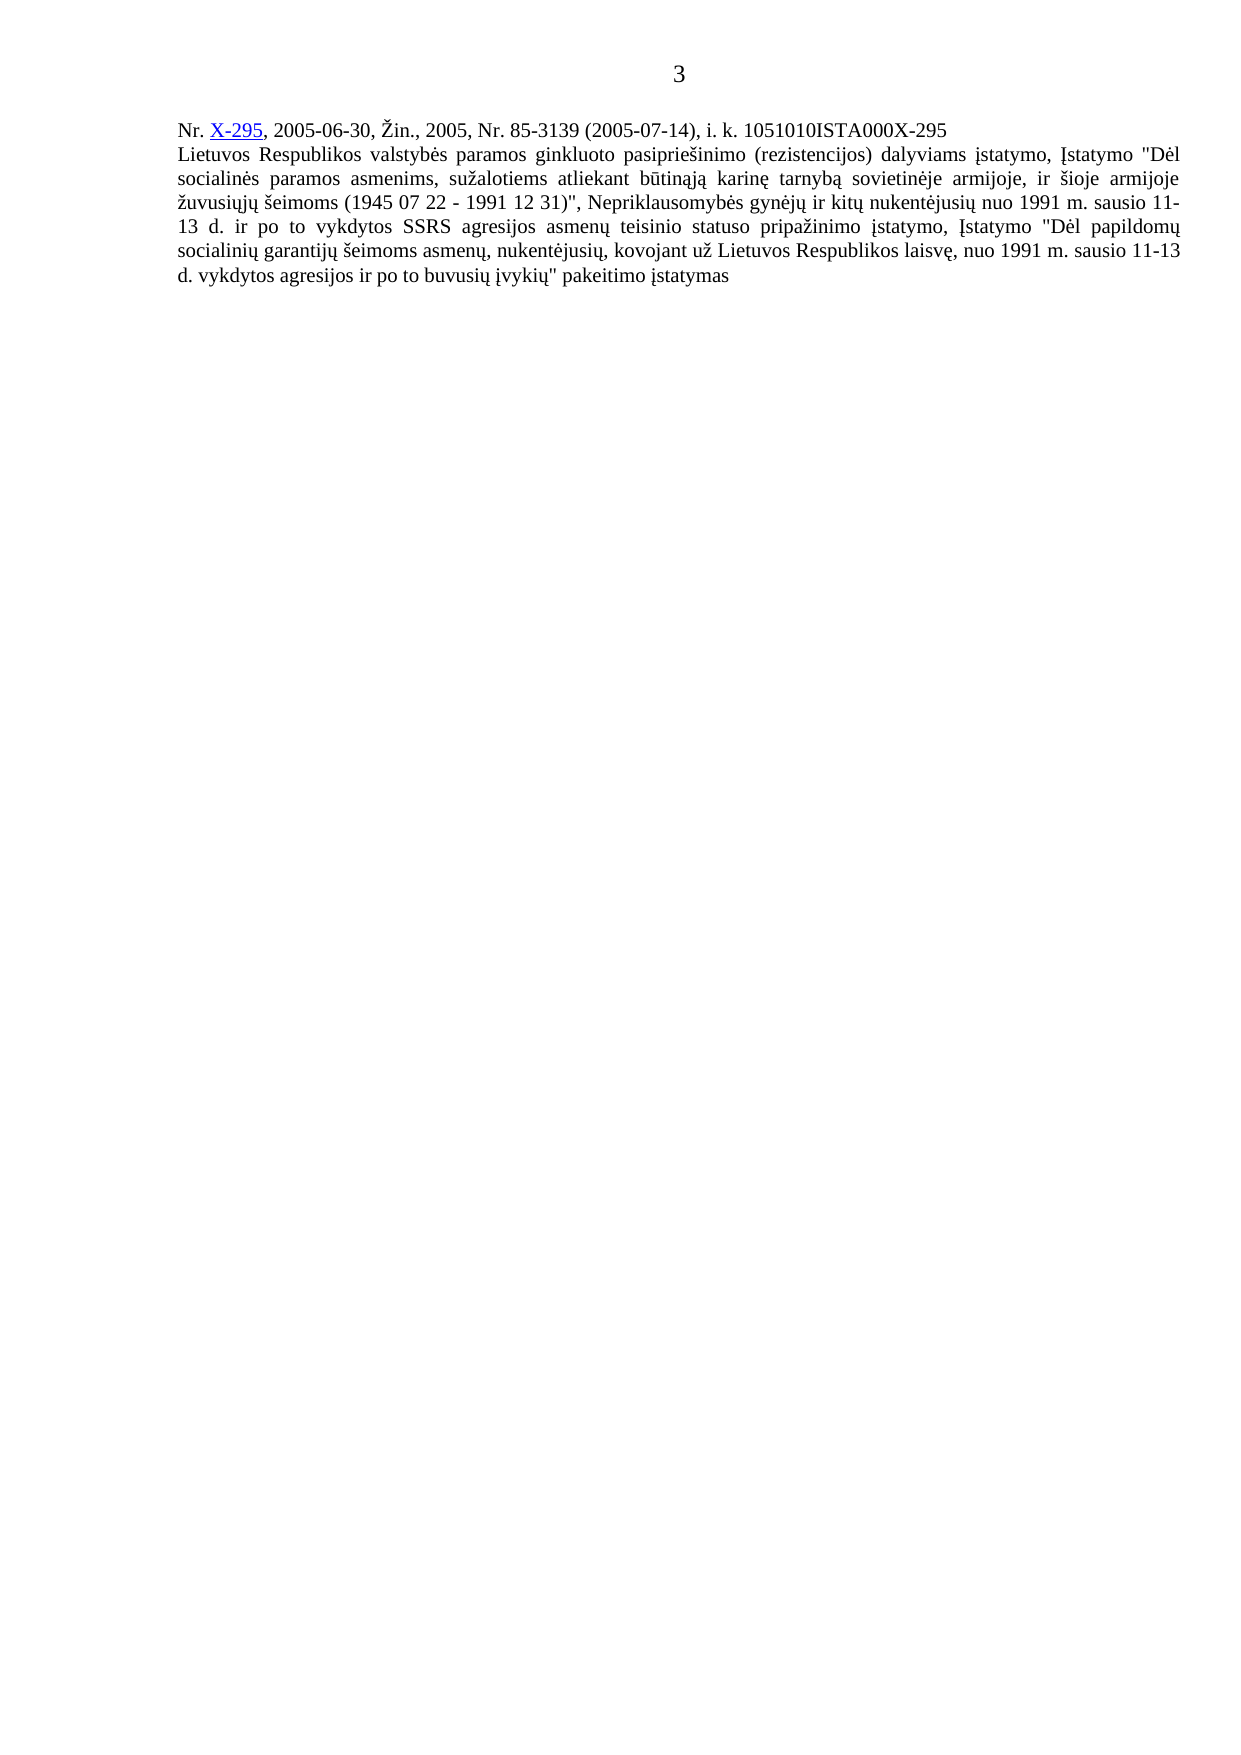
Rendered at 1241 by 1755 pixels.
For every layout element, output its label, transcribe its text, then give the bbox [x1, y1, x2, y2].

text Lietuvos Respublikos valstybės paramos ginkluoto pasipriešinimo (rezistencijos) dalyviams įstatymo, Įstatymo "Dėl socialinės paramos asmenims, sužalotiems atliekant būtinąją karinę tarnybą sovietinėje armijoje, ir šioje armijoje žuvusiųjų šeimoms (1945 07 22 - 1991 12 31)", Nepriklausomybės gynėjų ir kitų nukentėjusių nuo 1991 m. sausio 11-13 d. ir po to vykdytos SSRS agresijos asmenų teisinio statuso pripažinimo įstatymo, Įstatymo "Dėl papildomų socialinių garantijų šeimoms asmenų, nukentėjusių, kovojant už Lietuvos Respublikos laisvę, nuo 1991 m. sausio 11-13 d. vykdytos agresijos ir po to buvusių įvykių" pakeitimo įstatymas [177, 142, 1181, 287]
text Nr. X-295, 2005-06-30, Žin., 2005, Nr. 85-3139 (2005-07-14), i. k. 1051010ISTA000X-295 [177, 118, 1181, 142]
